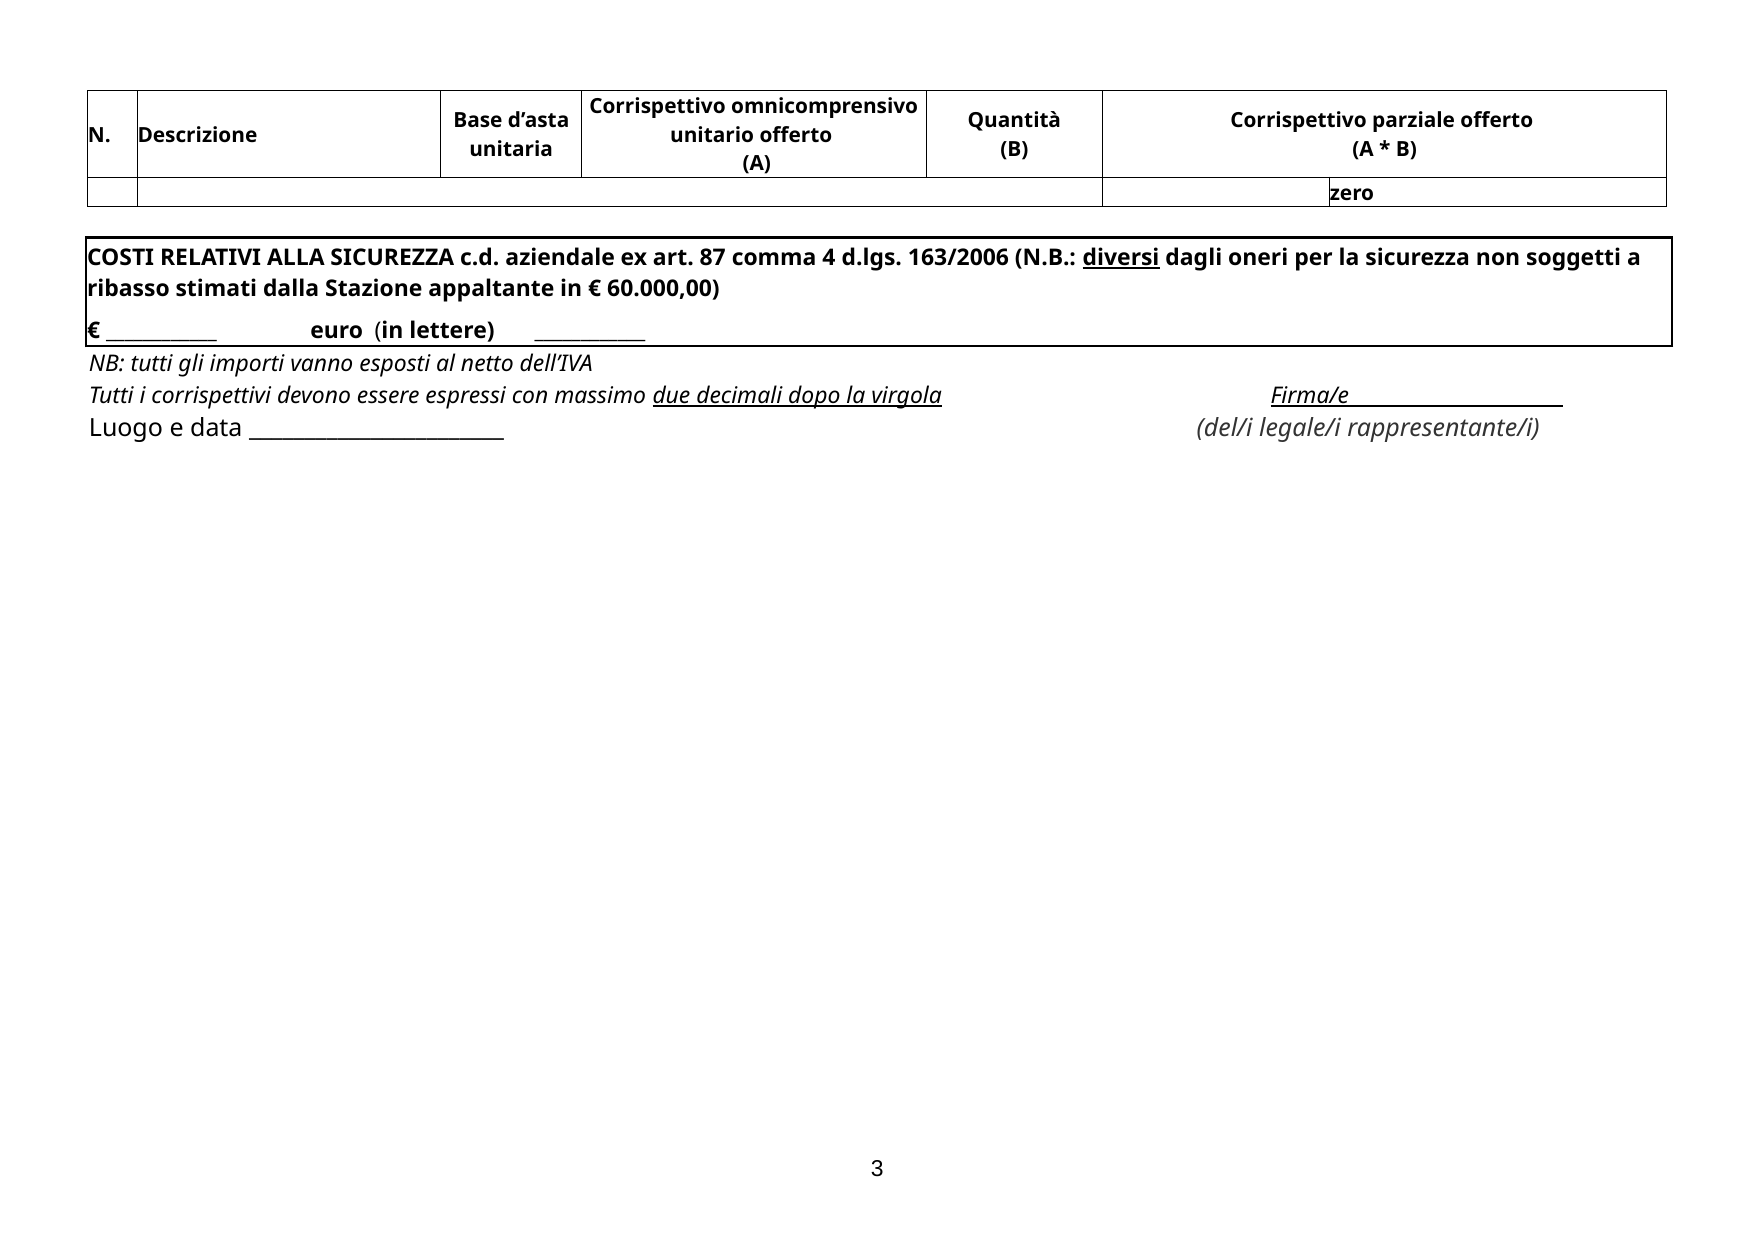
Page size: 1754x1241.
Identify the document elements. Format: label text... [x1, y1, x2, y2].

table_header Quantità (B) [927, 91, 1102, 177]
table_header Descrizione [138, 91, 440, 177]
text COSTI RELATIVI ALLA SICUREZZA c.d. aziendale ex art. 87 comma 4 d.lgs. 163/2006 (N.B.: diversi dagli oneri per la sicurezza non soggetti a ribasso stimati dalla Stazione appaltante in € 60.000,00) [87, 239, 1671, 303]
table_cell [1103, 178, 1329, 206]
text € ____________ euro (in lettere) ____________ [87, 310, 1671, 345]
table_cell [88, 178, 137, 206]
table_header N. [88, 91, 137, 177]
table_cell zero [1330, 178, 1666, 206]
table_cell [138, 178, 1102, 206]
text NB: tutti gli importi vanno esposti al netto dell’IVA [89, 347, 1665, 379]
table_header Corrispettivo parziale offerto (A * B) [1103, 91, 1666, 177]
text Tutti i corrispettivi devono essere espressi con massimo due decimali dopo la virgola Firma/e _______________________ [89, 379, 1665, 410]
text Luogo e data _______________________ (del/i legale/i rappresentante/i) [89, 410, 1665, 444]
table_header Corrispettivo omnicomprensivo unitario offerto (A) [582, 91, 926, 177]
table_header Base d’asta unitaria [441, 91, 581, 177]
